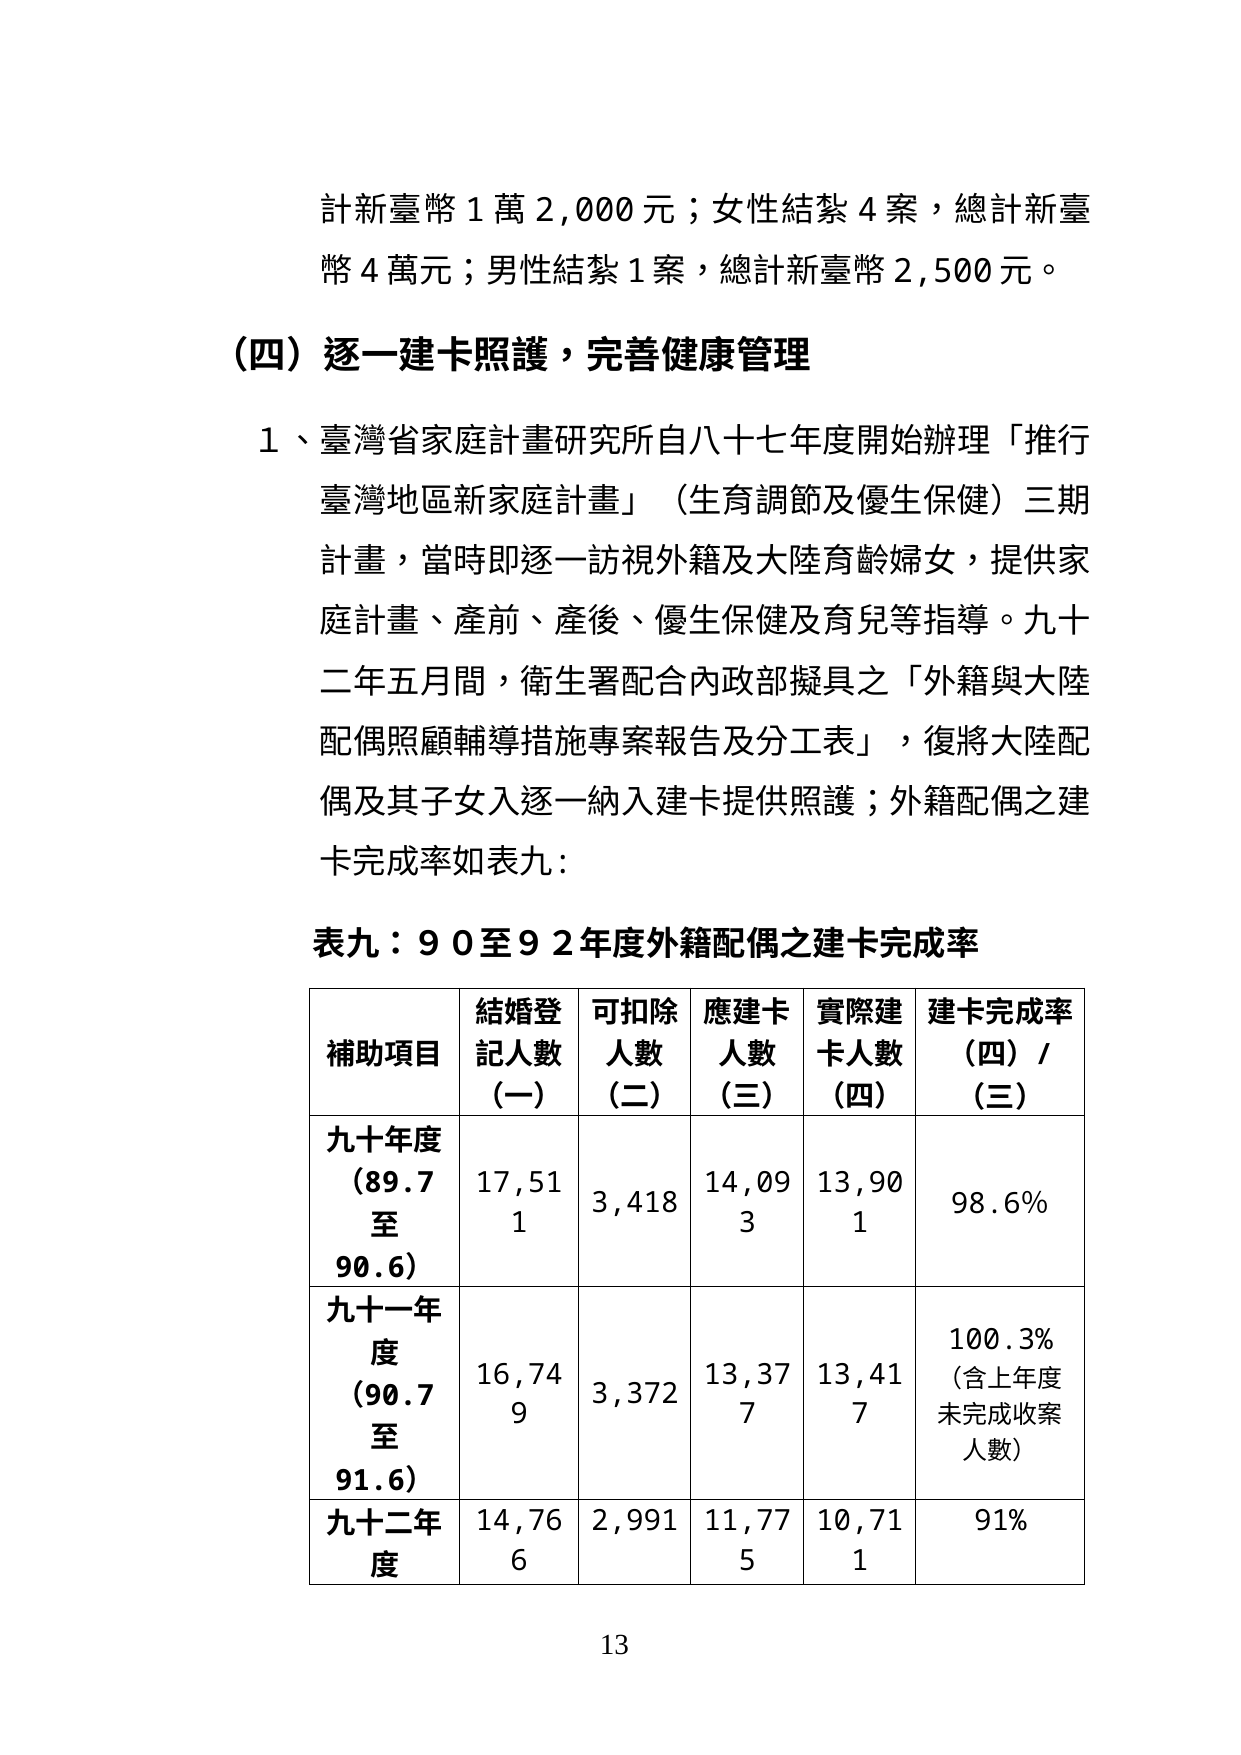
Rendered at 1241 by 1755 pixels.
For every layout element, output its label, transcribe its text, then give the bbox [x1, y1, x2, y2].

table_header 可扣除人數（二） [579, 989, 690, 1115]
table_cell 九十二年度 [310, 1500, 459, 1584]
table_header 實際建卡人數（四） [804, 989, 915, 1115]
table_header 應建卡人數（三） [691, 989, 803, 1115]
table_cell 2,991 [579, 1500, 690, 1584]
text １、臺灣省家庭計畫研究所自八十七年度開始辦理「推行臺灣地區新家庭計畫」（生育調節及優生保健）三期計畫，當時即逐一訪視外籍及大陸育齡婦女，提供家庭計畫、產前、產後、優生保健及育兒等指導。九十二年五月間，衛生署配合內政部擬具之「外籍與大陸配偶照顧輔導措施專案報告及分工表」，復將大陸配偶及其子女入逐一納入建卡提供照護；外籍配偶之建卡完成率如表九: [253, 414, 1093, 883]
table_cell 九十年度 （89.7至90.6） [310, 1116, 459, 1286]
table_cell 91% [916, 1500, 1084, 1584]
table_cell 16,749 [460, 1287, 578, 1498]
text 計新臺幣1萬2,000元；女性結紮4案，總計新臺幣4萬元；男性結紮1案，總計新臺幣2,500元。 [319, 183, 1093, 292]
table_cell 14,093 [691, 1116, 803, 1286]
table_cell 98.6％ [916, 1116, 1084, 1286]
table_cell 3,372 [579, 1287, 690, 1498]
table_cell 11,775 [691, 1500, 803, 1584]
table_cell 17,511 [460, 1116, 578, 1286]
table_cell 14,766 [460, 1500, 578, 1584]
text （四）逐一建卡照護，完善健康管理 [211, 325, 1093, 379]
table_header 補助項目 [310, 989, 459, 1115]
table_cell 13,377 [691, 1287, 803, 1498]
table_cell 13,901 [804, 1116, 915, 1286]
table_header 結婚登記人數（一） [460, 989, 578, 1115]
table_cell 100.3% （含上年度未完成收案人數） [916, 1287, 1084, 1498]
table_cell 九十一年度 （90.7至91.6） [310, 1287, 459, 1498]
table_cell 10,711 [804, 1500, 915, 1584]
table_header 建卡完成率 （四）/（三） [916, 989, 1084, 1115]
text 表九：９０至９２年度外籍配偶之建卡完成率 [253, 916, 1093, 965]
table_cell 13,417 [804, 1287, 915, 1498]
table_cell 3,418 [579, 1116, 690, 1286]
